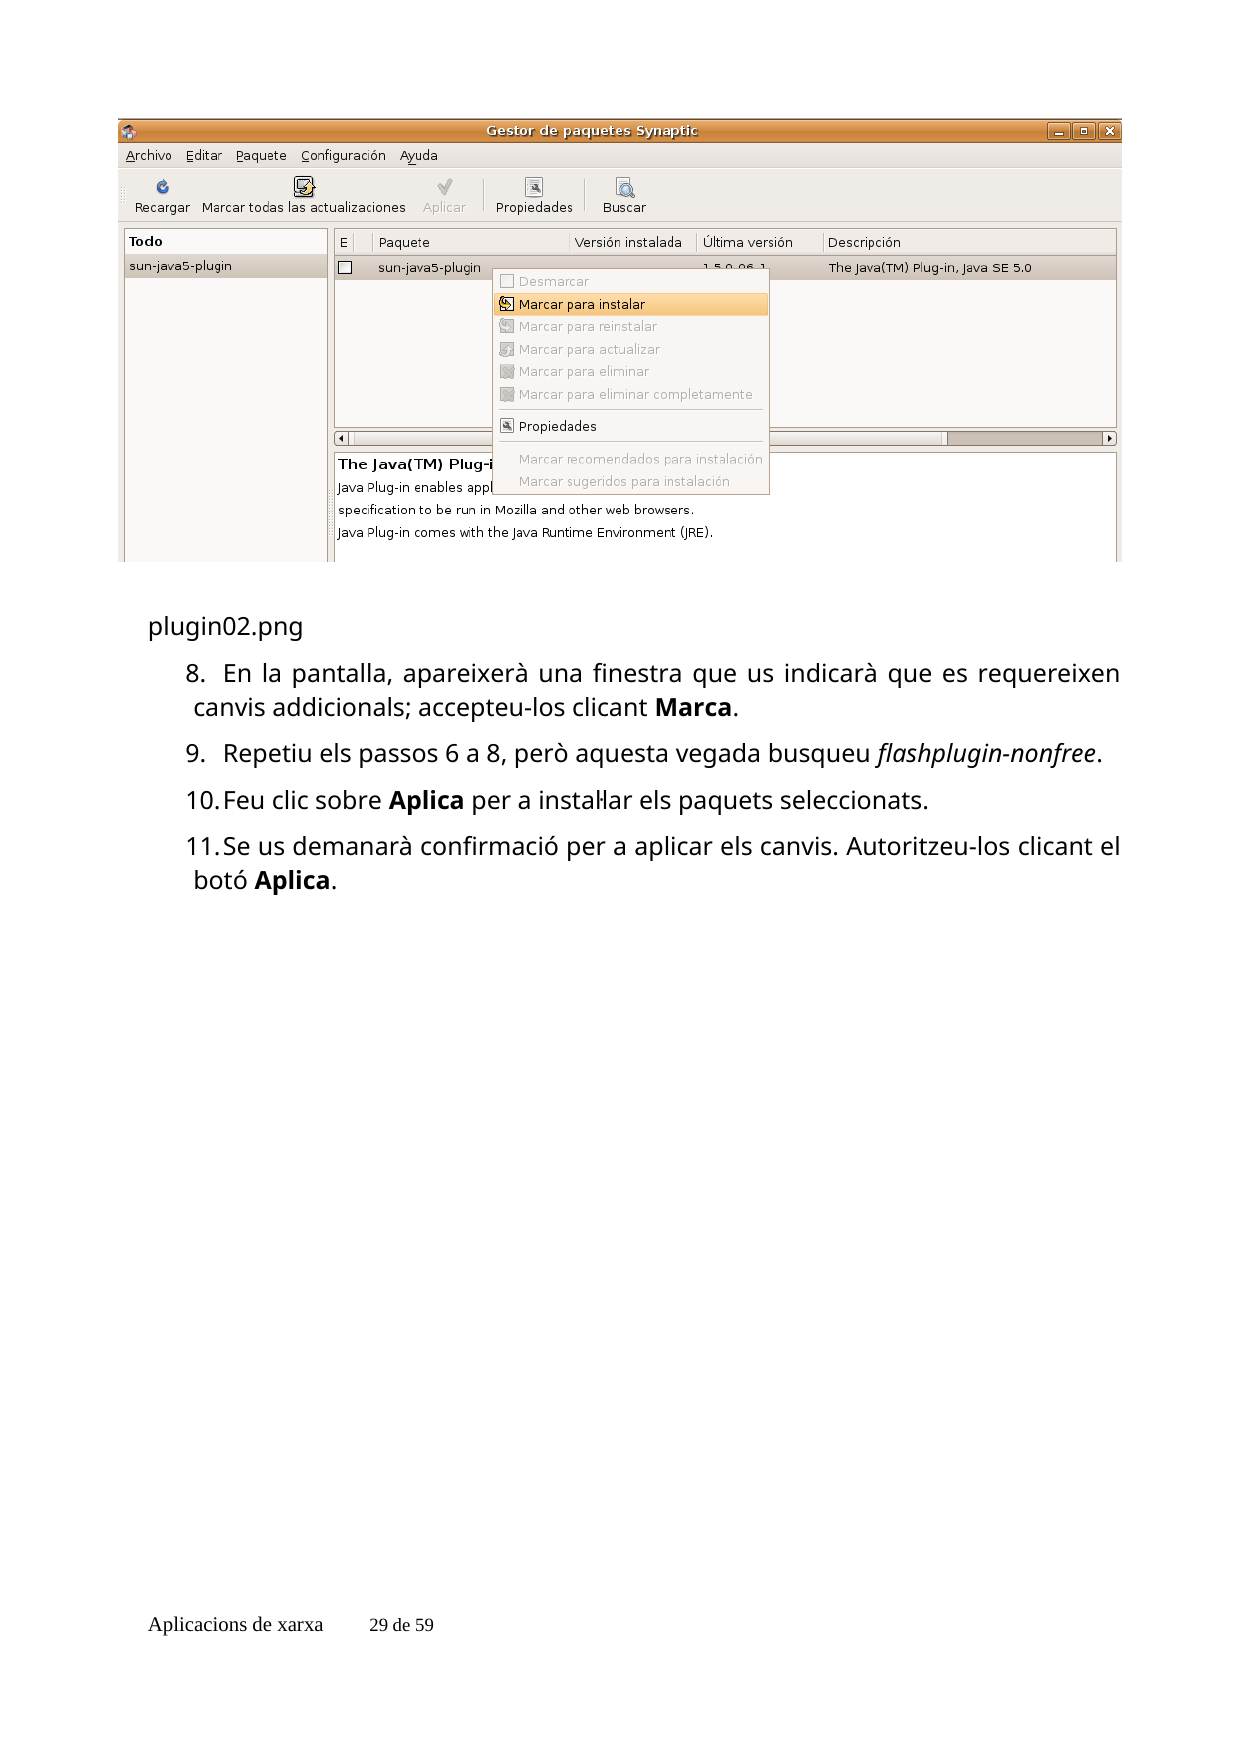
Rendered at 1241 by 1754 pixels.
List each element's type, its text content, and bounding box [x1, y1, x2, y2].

list Se us demanarà confirmació per a aplicar els canvis. Autoritzeu-los clicant el botó Aplica. [156, 829, 1122, 897]
list En la pantalla, apareixerà una finestra que us indicarà que es requereixen canvis addicionals; accepteu-los clicant Marca. [156, 655, 1122, 723]
list Repetiu els passos 6 a 8, però aquesta vegada busqueu flashplugin-nonfree. [156, 736, 1122, 770]
list Feu clic sobre Aplica per a instal·lar els paquets seleccionats. [156, 782, 1122, 816]
picture [118, 118, 1122, 562]
text plugin02.png [118, 609, 1122, 643]
